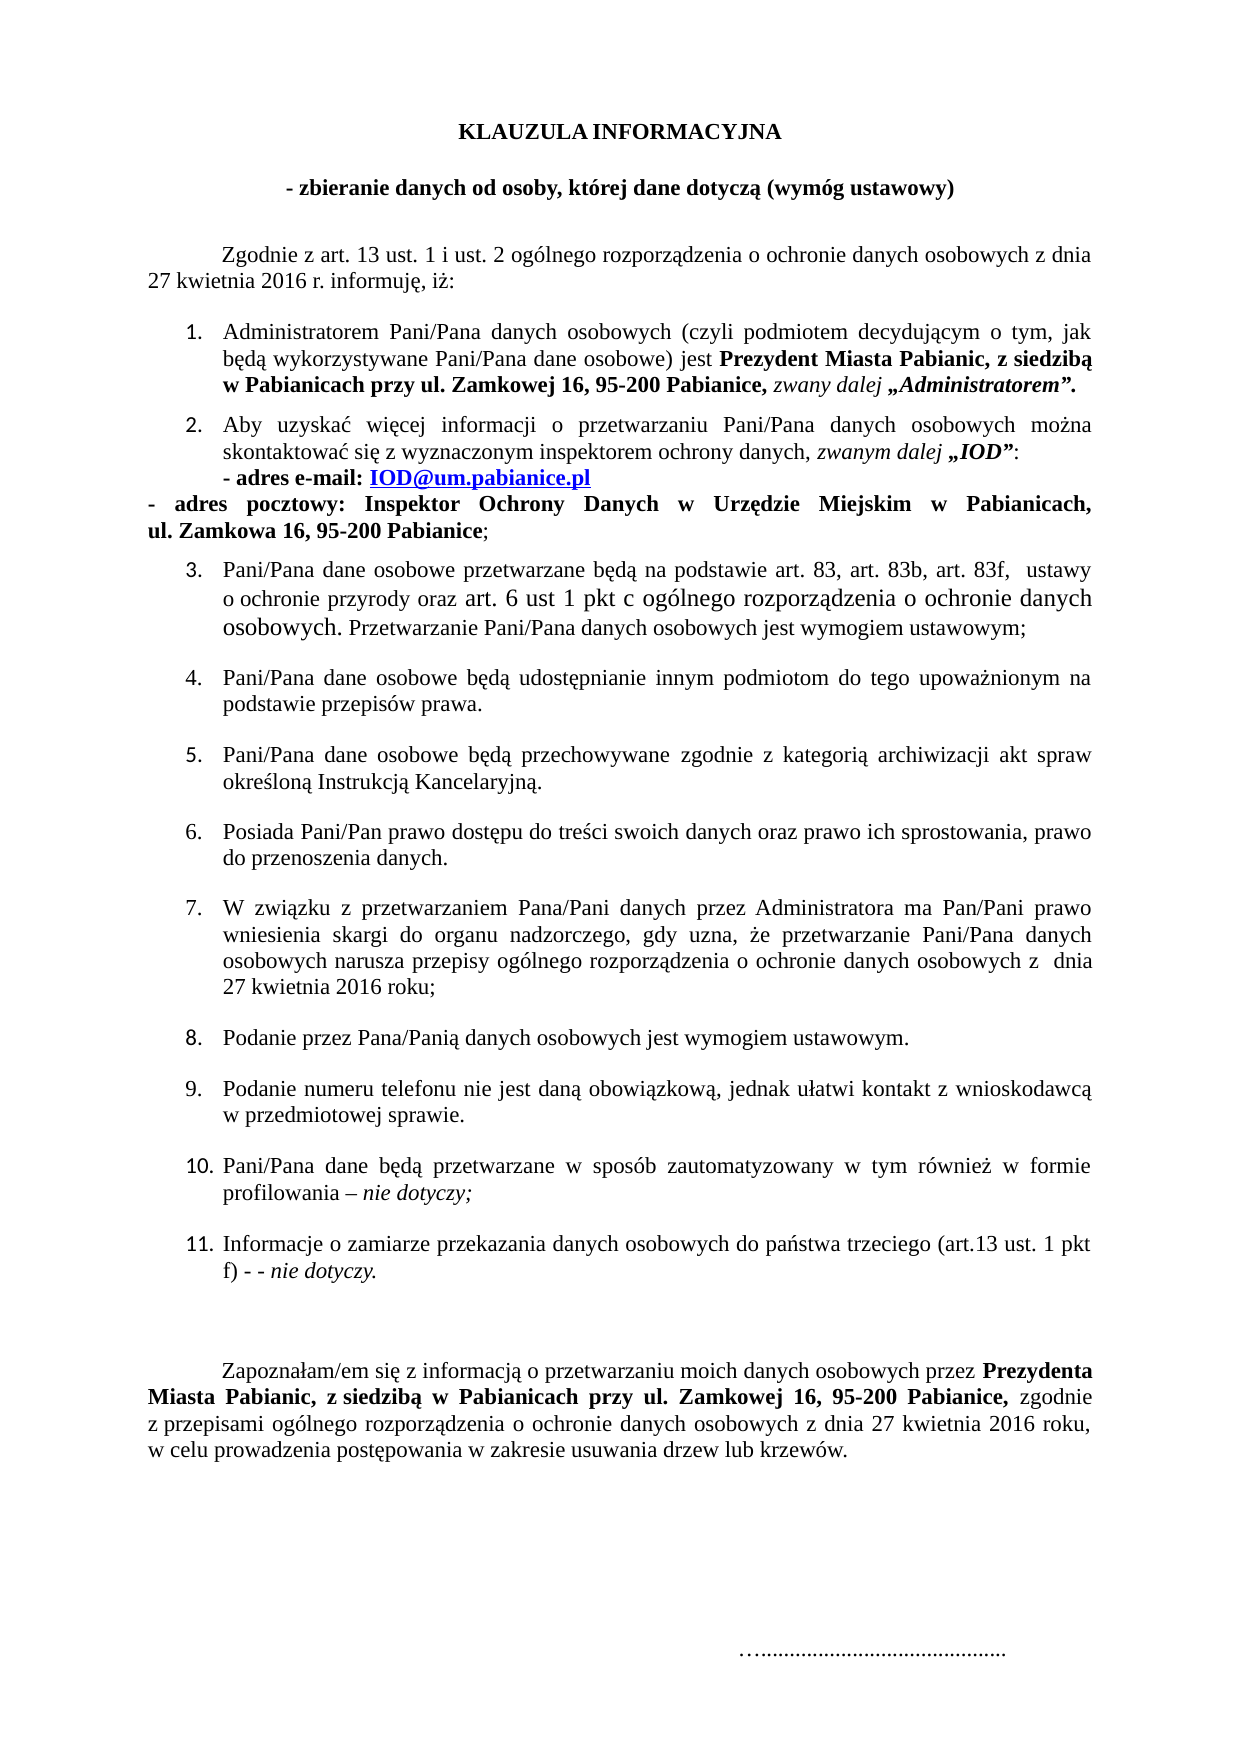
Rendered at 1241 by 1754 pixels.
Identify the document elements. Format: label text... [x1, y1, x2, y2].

list Pani/Pana dane osobowe będą przechowywane zgodnie z kategorią archiwizacji akt spraw określoną Instrukcją Kancelaryjną. [185, 740, 1093, 794]
list Podanie numeru telefonu nie jest daną obowiązkową, jednak ułatwi kontakt z wnioskodawcą w przedmiotowej sprawie. [185, 1075, 1093, 1128]
list - adres e-mail: IOD@um.pabianice.pl [223, 464, 1093, 490]
text …........................................... [148, 1636, 1093, 1662]
list W związku z przetwarzaniem Pana/Pani danych przez Administratora ma Pan/Pani prawo wniesienia skargi do organu nadzorczego, gdy uzna, że przetwarzanie Pani/Pana danych osobowych narusza przepisy ogólnego rozporządzenia o ochronie danych osobowych z dnia 27 kwietnia 2016 roku; [185, 894, 1093, 1000]
text - adres pocztowy: Inspektor Ochrony Danych w Urzędzie Miejskim w Pabianicach, ul. Zamkowa 16, 95-200 Pabianice; [148, 490, 1093, 543]
list Pani/Pana dane osobowe będą udostępnianie innym podmiotom do tego upoważnionym na podstawie przepisów prawa. [185, 664, 1093, 717]
list Aby uzyskać więcej informacji o przetwarzaniu Pani/Pana danych osobowych można skontaktować się z wyznaczonym inspektorem ochrony danych, zwanym dalej „IOD”: [185, 410, 1093, 464]
list Informacje o zamiarze przekazania danych osobowych do państwa trzeciego (art.13 ust. 1 pkt f) - - nie dotyczy. [185, 1229, 1093, 1283]
list Pani/Pana dane będą przetwarzane w sposób zautomatyzowany w tym również w formie profilowania – nie dotyczy; [185, 1151, 1093, 1206]
list Posiada Pani/Pan prawo dostępu do treści swoich danych oraz prawo ich sprostowania, prawo do przenoszenia danych. [185, 818, 1093, 871]
text Zapoznałam/em się z informacją o przetwarzaniu moich danych osobowych przez Prezydenta Miasta Pabianic, z siedzibą w Pabianicach przy ul. Zamkowej 16, 95-200 Pabianice, zgodnie z przepisami ogólnego rozporządzenia o ochronie danych osobowych z dnia 27 kwietnia 2016 roku, w celu prowadzenia postępowania w zakresie usuwania drzew lub krzewów. [148, 1357, 1093, 1462]
list Administratorem Pani/Pana danych osobowych (czyli podmiotem decydującym o tym, jak będą wykorzystywane Pani/Pana dane osobowe) jest Prezydent Miasta Pabianic, z siedzibą w Pabianicach przy ul. Zamkowej 16, 95-200 Pabianice, zwany dalej „Administratorem”. [185, 317, 1093, 398]
text Zgodnie z art. 13 ust. 1 i ust. 2 ogólnego rozporządzenia o ochronie danych osobowych z dnia 27 kwietnia 2016 r. informuję, iż: [148, 241, 1093, 294]
text - zbieranie danych od osoby, której dane dotyczą (wymóg ustawowy) [148, 174, 1093, 200]
list Podanie przez Pana/Panią danych osobowych jest wymogiem ustawowym. [185, 1023, 1093, 1051]
text KLAUZULA INFORMACYJNA [148, 118, 1093, 144]
list Pani/Pana dane osobowe przetwarzane będą na podstawie art. 83, art. 83b, art. 83f, ustawy o ochronie przyrody oraz art. 6 ust 1 pkt c ogólnego rozporządzenia o ochronie danych osobowych. Przetwarzanie Pani/Pana danych osobowych jest wymogiem ustawowym; [185, 555, 1093, 640]
